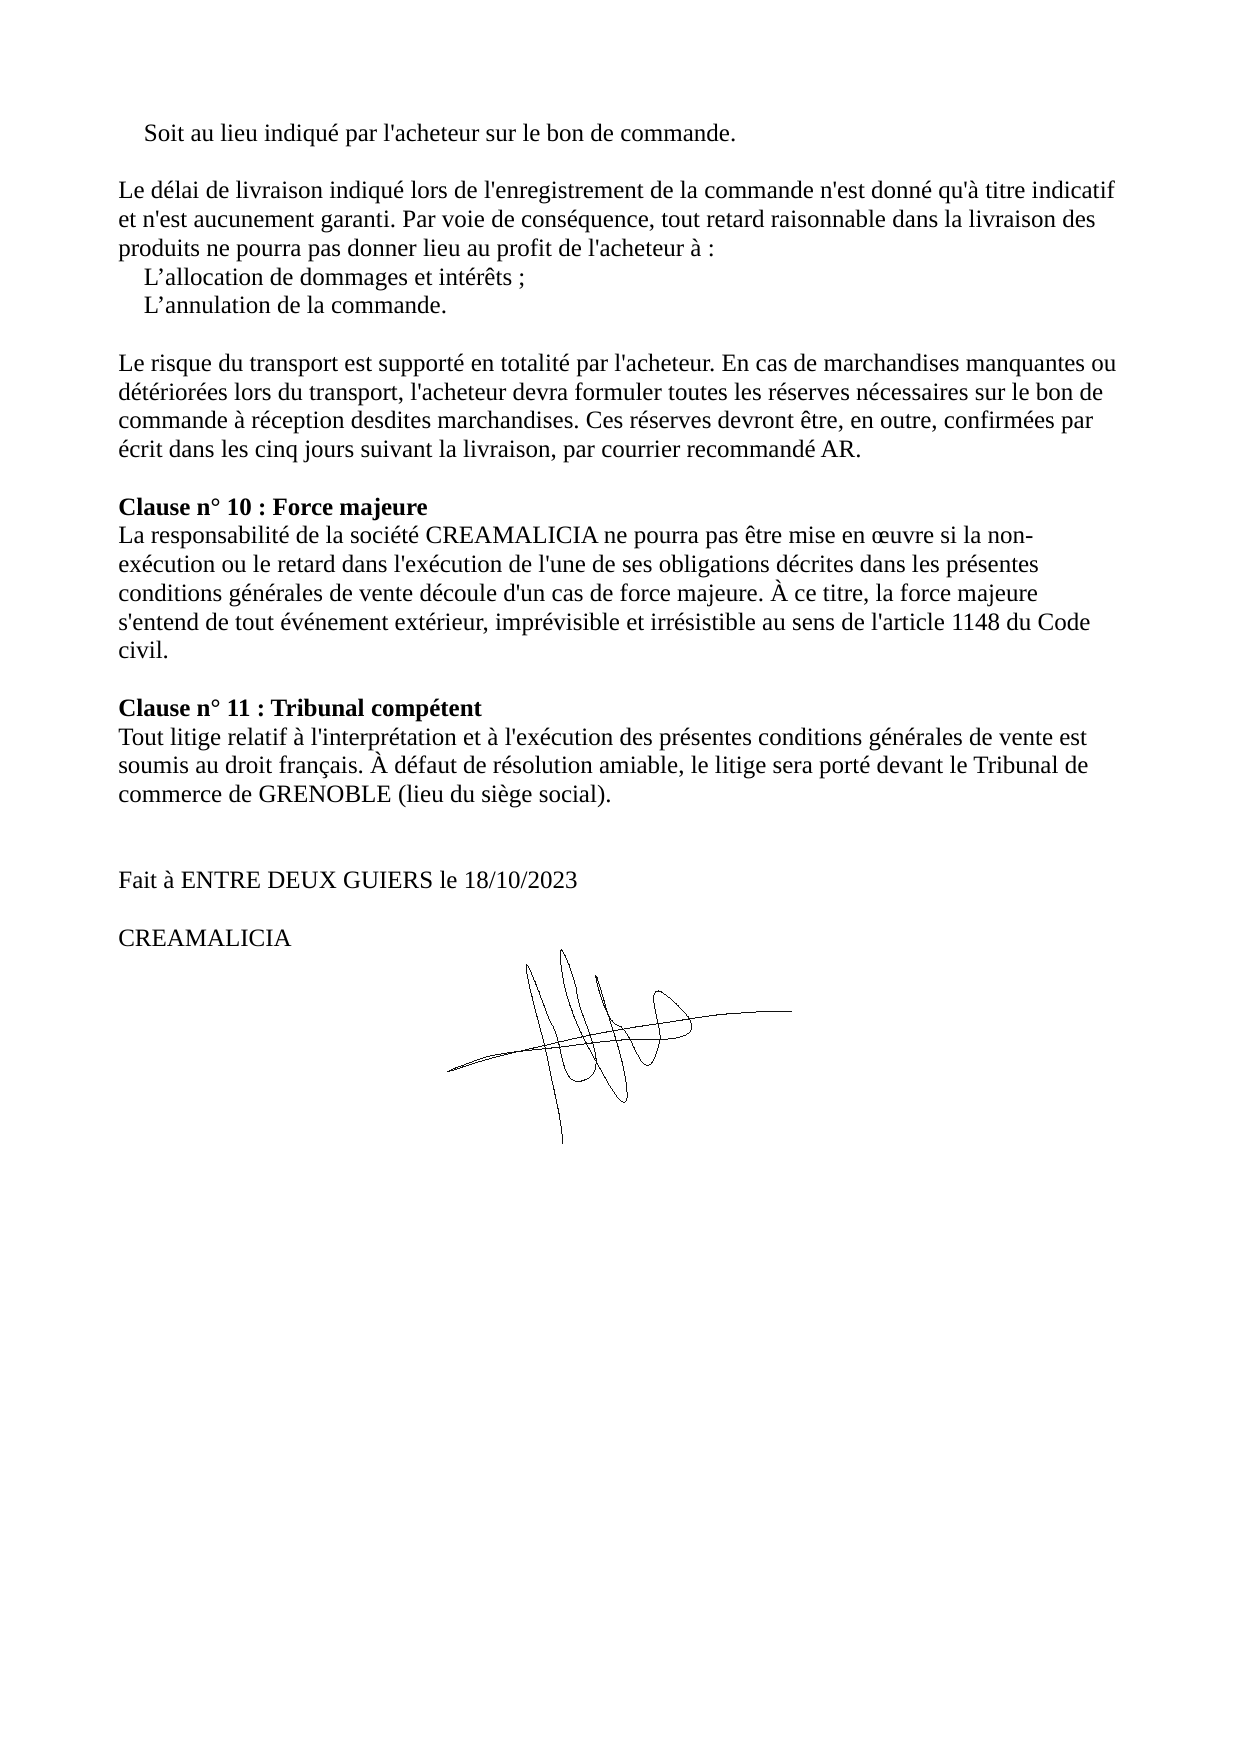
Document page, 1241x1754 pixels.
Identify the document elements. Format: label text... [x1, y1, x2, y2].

text Le risque du transport est supporté en totalité par l'acheteur. En cas de marchandises manquantes ou détériorées lors du transport, l'acheteur devra formuler toutes les réserves nécessaires sur le bon de commande à réception desdites marchandises. Ces réserves devront être, en outre, confirmées par écrit dans les cinq jours suivant la livraison, par courrier recommandé AR. [118, 348, 1122, 463]
text CREAMALICIA [118, 923, 1122, 952]
text  Soit au lieu indiqué par l'acheteur sur le bon de commande. [118, 118, 1122, 147]
text  L’allocation de dommages et intérêts ; [118, 262, 1122, 291]
text Le délai de livraison indiqué lors de l'enregistrement de la commande n'est donné qu'à titre indicatif et n'est aucunement garanti. Par voie de conséquence, tout retard raisonnable dans la livraison des produits ne pourra pas donner lieu au profit de l'acheteur à : [118, 176, 1122, 262]
text Fait à ENTRE DEUX GUIERS le 18/10/2023 [118, 866, 1122, 894]
text Clause n° 11 : Tribunal compétent [118, 693, 1122, 722]
text La responsabilité de la société CREAMALICIA ne pourra pas être mise en œuvre si la non-exécution ou le retard dans l'exécution de l'une de ses obligations décrites dans les présentes conditions générales de vente découle d'un cas de force majeure. À ce titre, la force majeure s'entend de tout événement extérieur, imprévisible et irrésistible au sens de l'article 1148 du Code civil. [118, 521, 1122, 664]
text  L’annulation de la commande. [118, 291, 1122, 319]
text Tout litige relatif à l'interprétation et à l'exécution des présentes conditions générales de vente est soumis au droit français. À défaut de résolution amiable, le litige sera porté devant le Tribunal de commerce de GRENOBLE (lieu du siège social). [118, 722, 1122, 808]
text Clause n° 10 : Force majeure [118, 492, 1122, 521]
